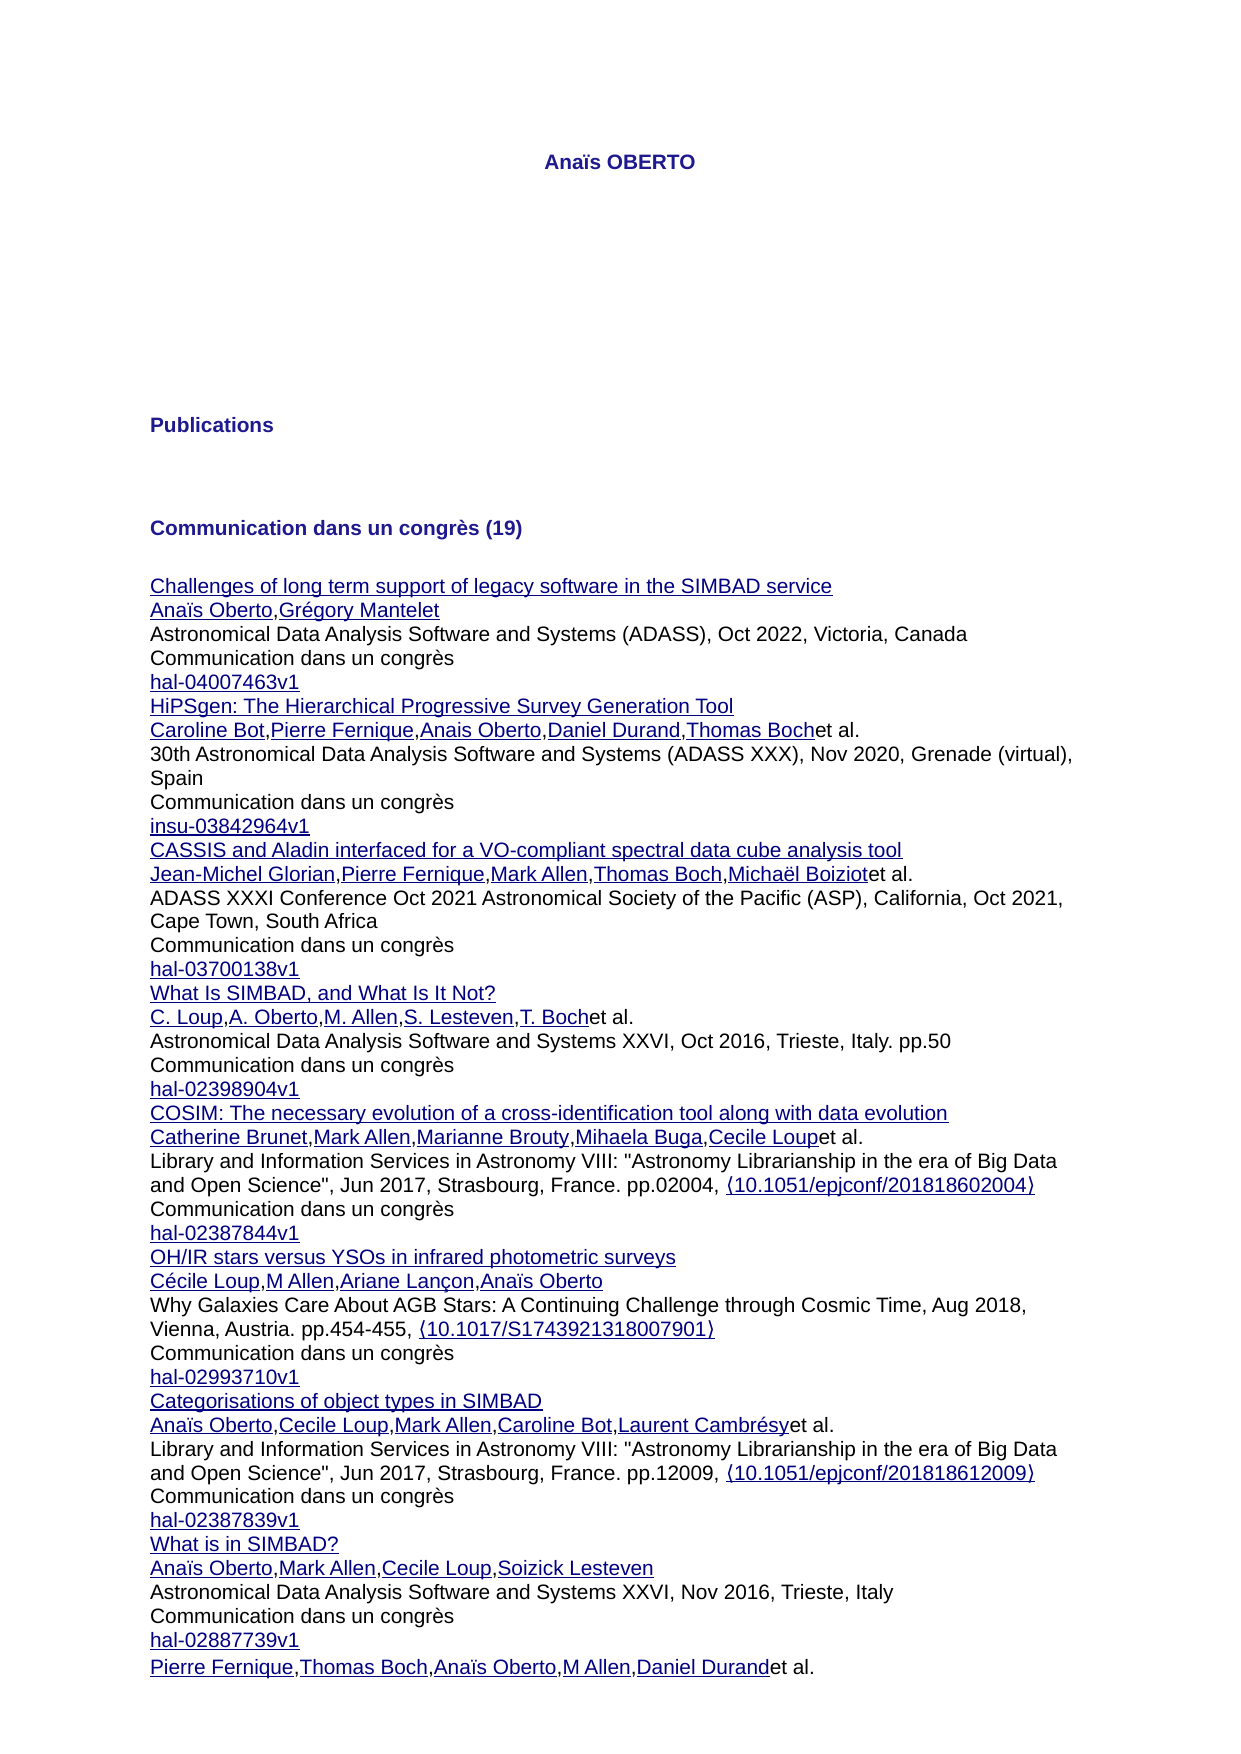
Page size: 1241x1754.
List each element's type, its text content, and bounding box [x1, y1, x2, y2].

subtitle Communication dans un congrès (19) [150, 516, 1090, 539]
table_cell What is in SIMBAD? Anaïs Oberto,Mark Allen,Cecile Loup,Soizick Lesteven Astronomical Data Analysis Software and Systems XXVI, Nov 2016, Trieste, Italy Communication dans un congrès hal-02887739v1 [150, 1532, 1090, 1652]
table_cell Long-term Management of 1000s of All-Sky Reference Data Sets Using the HiPS Network Pierre Fernique,Thomas Boch,Anaïs Oberto,M Allen,Daniel Durandet al. Astronomical Data Analysis Software and Systems XXVI, Oct 2016, Trieste, Italy Communication dans un congrès hal-02993708v1 [150, 1652, 1090, 1679]
subtitle Publications [150, 412, 1090, 436]
subtitle Anaïs OBERTO [150, 150, 1090, 174]
table_cell Categorisations of object types in SIMBAD Anaïs Oberto,Cecile Loup,Mark Allen,Caroline Bot,Laurent Cambrésyet al. Library and Information Services in Astronomy VIII: "Astronomy Librarianship in the era of Big Data and Open Science", Jun 2017, Strasbourg, France. pp.12009, ⟨10.1051/epjconf/201818612009⟩ Communication dans un congrès hal-02387839v1 [150, 1389, 1090, 1532]
table_cell OH/IR stars versus YSOs in infrared photometric surveys Cécile Loup,M Allen,Ariane Lançon,Anaïs Oberto Why Galaxies Care About AGB Stars: A Continuing Challenge through Cosmic Time, Aug 2018, Vienna, Austria. pp.454-455, ⟨10.1017/S1743921318007901⟩ Communication dans un congrès hal-02993710v1 [150, 1245, 1090, 1388]
table_cell CASSIS and Aladin interfaced for a VO-compliant spectral data cube analysis tool Jean-Michel Glorian,Pierre Fernique,Mark Allen,Thomas Boch,Michaël Boiziotet al. ADASS XXXI Conference Oct 2021 Astronomical Society of the Pacific (ASP), California, Oct 2021, Cape Town, South Africa Communication dans un congrès hal-03700138v1 [150, 838, 1090, 981]
table_cell HiPSgen: The Hierarchical Progressive Survey Generation Tool Caroline Bot,Pierre Fernique,Anais Oberto,Daniel Durand,Thomas Bochet al. 30th Astronomical Data Analysis Software and Systems (ADASS XXX), Nov 2020, Grenade (virtual), Spain Communication dans un congrès insu-03842964v1 [150, 694, 1090, 837]
table_cell What Is SIMBAD, and What Is It Not? C. Loup,A. Oberto,M. Allen,S. Lesteven,T. Bochet al. Astronomical Data Analysis Software and Systems XXVI, Oct 2016, Trieste, Italy. pp.50 Communication dans un congrès hal-02398904v1 [150, 981, 1090, 1101]
table_header Challenges of long term support of legacy software in the SIMBAD service Anaïs Oberto,Grégory Mantelet Astronomical Data Analysis Software and Systems (ADASS), Oct 2022, Victoria, Canada Communication dans un congrès hal-04007463v1 [150, 574, 1090, 694]
table_cell COSIM: The necessary evolution of a cross-identification tool along with data evolution Catherine Brunet,Mark Allen,Marianne Brouty,Mihaela Buga,Cecile Loupet al. Library and Information Services in Astronomy VIII: "Astronomy Librarianship in the era of Big Data and Open Science", Jun 2017, Strasbourg, France. pp.02004, ⟨10.1051/epjconf/201818602004⟩ Communication dans un congrès hal-02387844v1 [150, 1101, 1090, 1245]
